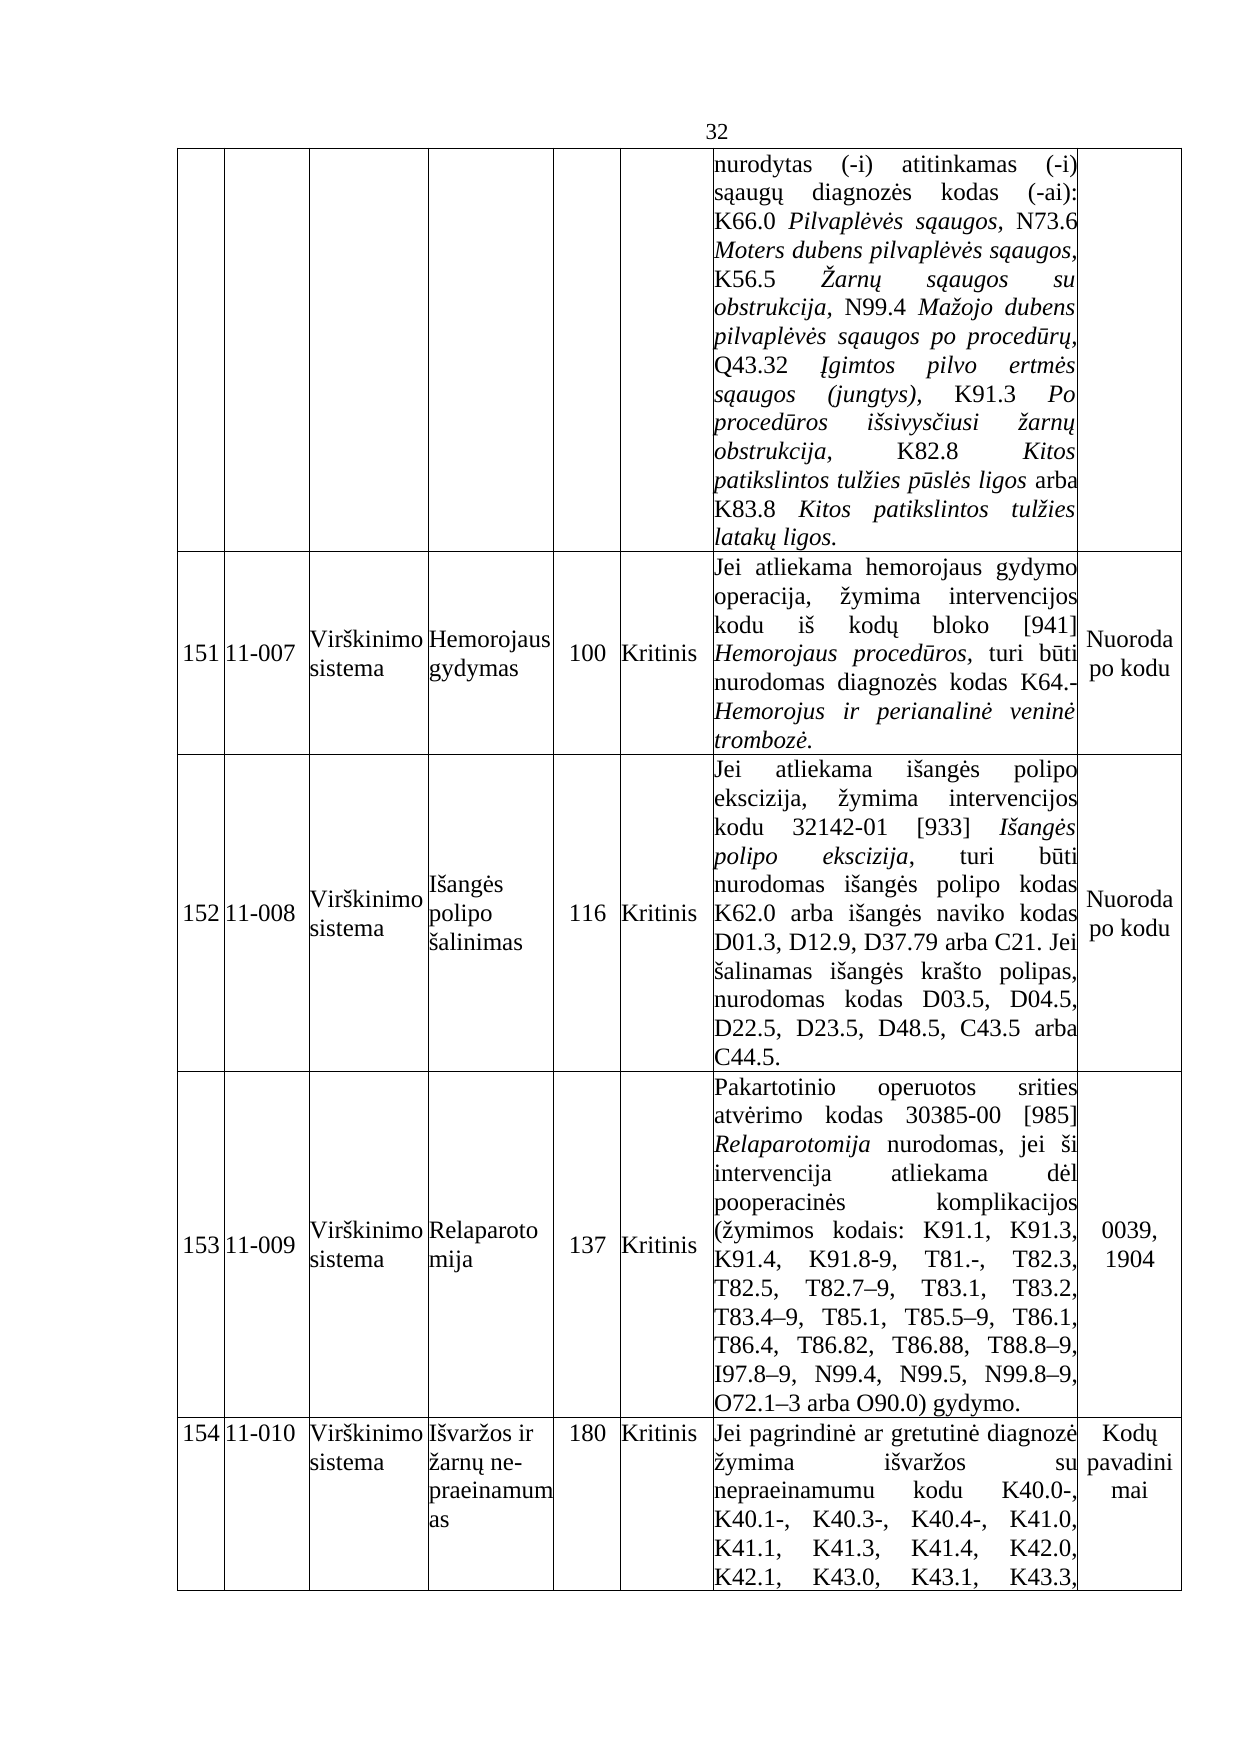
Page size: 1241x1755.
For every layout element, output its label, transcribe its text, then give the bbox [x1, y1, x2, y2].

table_cell Pakartotinio operuotos srities atvėrimo kodas 30385-00 [985] Relaparotomija nurodomas, jei ši intervencija atliekama dėl pooperacinės komplikacijos (žymimos kodais: K91.1, K91.3, K91.4, K91.8-9, T81.-, T82.3, T82.5, T82.7–9, T83.1, T83.2, T83.4–9, T85.1, T85.5–9, T86.1, T86.4, T86.82, T86.88, T88.8–9, I97.8–9, N99.4, N99.5, N99.8–9, O72.1–3 arba O90.0) gydymo. [714, 1072, 1077, 1417]
table_cell [554, 149, 620, 551]
table_cell 152 [178, 755, 224, 1071]
table_cell Virškinimo sistema [310, 755, 428, 1071]
table_cell Relaparotomija [429, 1072, 553, 1417]
table_cell [225, 149, 309, 551]
table_cell [310, 149, 428, 551]
table_cell Išangės polipo šalinimas [429, 755, 553, 1071]
table_cell Jei atliekama išangės polipo ekscizija, žymima intervencijos kodu 32142-01 [933] Išangės polipo ekscizija, turi būti nurodomas išangės polipo kodas K62.0 arba išangės naviko kodas D01.3, D12.9, D37.79 arba C21. Jei šalinamas išangės krašto polipas, nurodomas kodas D03.5, D04.5, D22.5, D23.5, D48.5, C43.5 arba C44.5. [714, 755, 1077, 1071]
table_cell Kritinis [621, 755, 713, 1071]
table_cell 0039, 1904 [1078, 1072, 1181, 1417]
table_cell Nuoroda po kodu [1078, 755, 1181, 1071]
table_cell Išvaržos ir žarnų ne- praeinamumas [429, 1418, 553, 1590]
table_cell Virškinimo sistema [310, 552, 428, 753]
table_cell 180 [554, 1418, 620, 1590]
table_cell 154 [178, 1418, 224, 1590]
table_cell [621, 149, 713, 551]
table_cell 11-009 [225, 1072, 309, 1417]
table_cell Kritinis [621, 552, 713, 753]
table_cell 11-008 [225, 755, 309, 1071]
table_cell Jei atliekama hemorojaus gydymo operacija, žymima intervencijos kodu iš kodų bloko [941] Hemorojaus procedūros, turi būti nurodomas diagnozės kodas K64.- Hemorojus ir perianalinė veninė trombozė. [714, 552, 1077, 753]
table_cell 151 [178, 552, 224, 753]
table_cell [178, 149, 224, 551]
table_cell nurodytas (-i) atitinkamas (-i) sąaugų diagnozės kodas (-ai): K66.0 Pilvaplėvės sąaugos, N73.6 Moters dubens pilvaplėvės sąaugos, K56.5 Žarnų sąaugos su obstrukcija, N99.4 Mažojo dubens pilvaplėvės sąaugos po procedūrų, Q43.32 Įgimtos pilvo ertmės sąaugos (jungtys), K91.3 Po procedūros išsivysčiusi žarnų obstrukcija, K82.8 Kitos patikslintos tulžies pūslės ligos arba K83.8 Kitos patikslintos tulžies latakų ligos. [714, 149, 1077, 551]
table_cell Nuoroda po kodu [1078, 552, 1181, 753]
table_cell [429, 149, 553, 551]
table_cell 11-010 [225, 1418, 309, 1590]
table_cell 137 [554, 1072, 620, 1417]
table_cell Kodų pavadinimai [1078, 1418, 1181, 1590]
table_cell Jei pagrindinė ar gretutinė diagnozė žymima išvaržos su nepraeinamumu kodu K40.0-, K40.1-, K40.3-, K40.4-, K41.0, K41.1, K41.3, K41.4, K42.0, K42.1, K43.0, K43.1, K43.3, [714, 1418, 1077, 1590]
table_cell Virškinimo sistema [310, 1072, 428, 1417]
table_cell [1078, 149, 1181, 551]
table_cell Kritinis [621, 1418, 713, 1590]
table_cell 100 [554, 552, 620, 753]
table_cell Kritinis [621, 1072, 713, 1417]
table_cell Hemorojaus gydymas [429, 552, 553, 753]
table_cell 11-007 [225, 552, 309, 753]
table_cell 153 [178, 1072, 224, 1417]
table_cell 116 [554, 755, 620, 1071]
table_cell Virškinimo sistema [310, 1418, 428, 1590]
